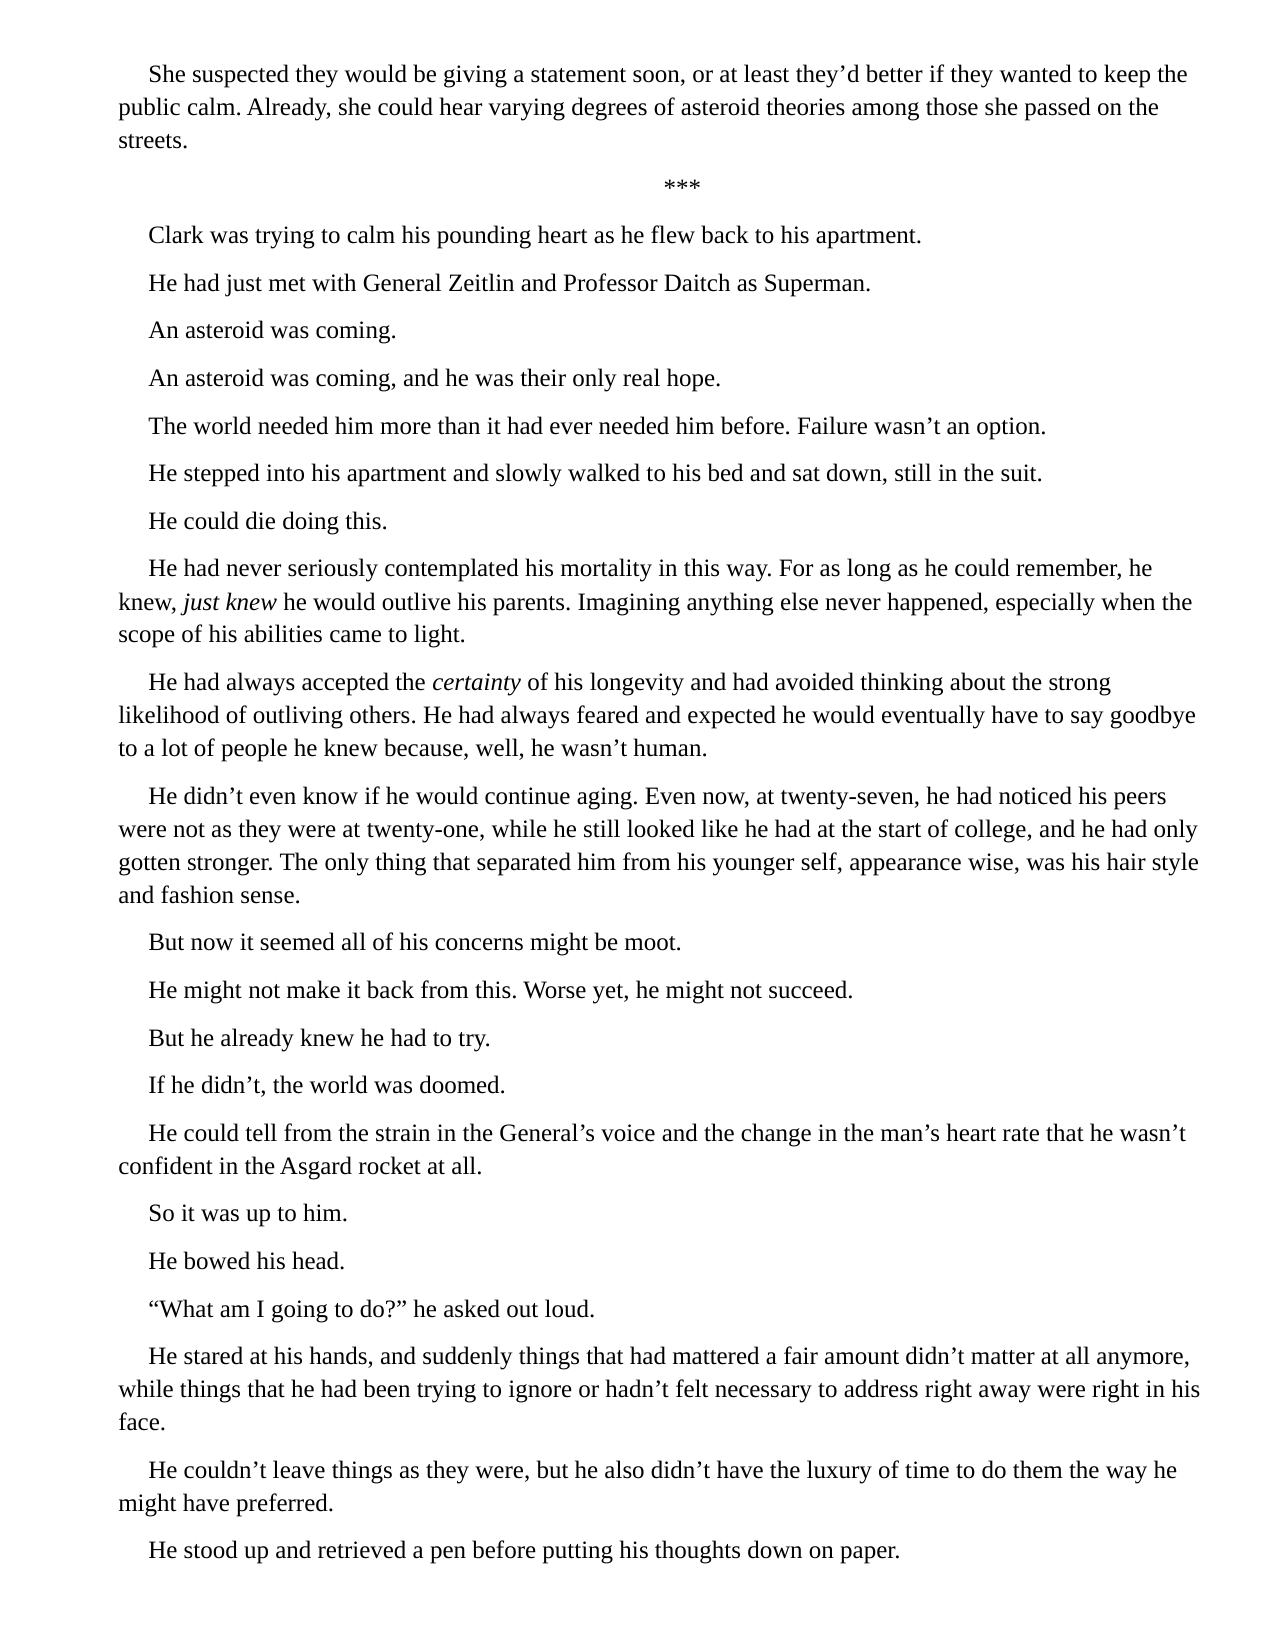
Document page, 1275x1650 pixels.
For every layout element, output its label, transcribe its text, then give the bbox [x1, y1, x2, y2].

text He couldn’t leave things as they were, but he also didn’t have the luxury of time to do them the way he might have preferred. [118, 1455, 1216, 1517]
text An asteroid was coming. [118, 316, 1216, 344]
text He stepped into his apartment and slowly walked to his bed and sat down, still in the suit. [118, 458, 1216, 487]
text But now it seemed all of his concerns might be moot. [118, 927, 1216, 956]
text He stared at his hands, and suddenly things that had mattered a fair amount didn’t matter at all anymore, while things that he had been trying to ignore or hadn’t felt necessary to address right away were right in his face. [118, 1341, 1216, 1436]
text He had just met with General Zeitlin and Professor Daitch as Superman. [118, 268, 1216, 297]
text So it was up to him. [118, 1198, 1216, 1227]
text He had always accepted the certainty of his longevity and had avoided thinking about the strong likelihood of outliving others. He had always feared and expected he would eventually have to say goodbye to a lot of people he knew because, well, he wasn’t human. [118, 667, 1216, 762]
text He could tell from the strain in the General’s voice and the change in the man’s heart rate that he wasn’t confident in the Asgard rocket at all. [118, 1118, 1216, 1180]
text He bowed his head. [118, 1246, 1216, 1275]
text *** [118, 173, 1216, 201]
text “What am I going to do?” he asked out loud. [118, 1294, 1216, 1322]
text If he didn’t, the world was doomed. [118, 1070, 1216, 1099]
text She suspected they would be giving a statement soon, or at least they’d better if they wanted to keep the public calm. Already, she could hear varying degrees of asteroid theories among those she passed on the streets. [118, 59, 1216, 154]
text He stood up and retrieved a pen before putting his thoughts down on paper. [118, 1536, 1216, 1564]
text He might not make it back from this. Worse yet, he might not succeed. [118, 975, 1216, 1004]
text He had never seriously contemplated his mortality in this way. For as long as he could remember, he knew, just knew he would outlive his parents. Imagining anything else never happened, especially when the scope of his abilities came to light. [118, 553, 1216, 648]
text Clark was trying to calm his pounding heart as he flew back to his apartment. [118, 220, 1216, 249]
text But he already knew he had to try. [118, 1023, 1216, 1051]
text He didn’t even know if he would continue aging. Even now, at twenty-seven, he had noticed his peers were not as they were at twenty-one, while he still looked like he had at the start of college, and he had only gotten stronger. The only thing that separated him from his younger self, appearance wise, was his hair style and fashion sense. [118, 781, 1216, 909]
text The world needed him more than it had ever needed him before. Failure wasn’t an option. [118, 411, 1216, 439]
text An asteroid was coming, and he was their only real hope. [118, 363, 1216, 392]
text He could die doing this. [118, 506, 1216, 535]
